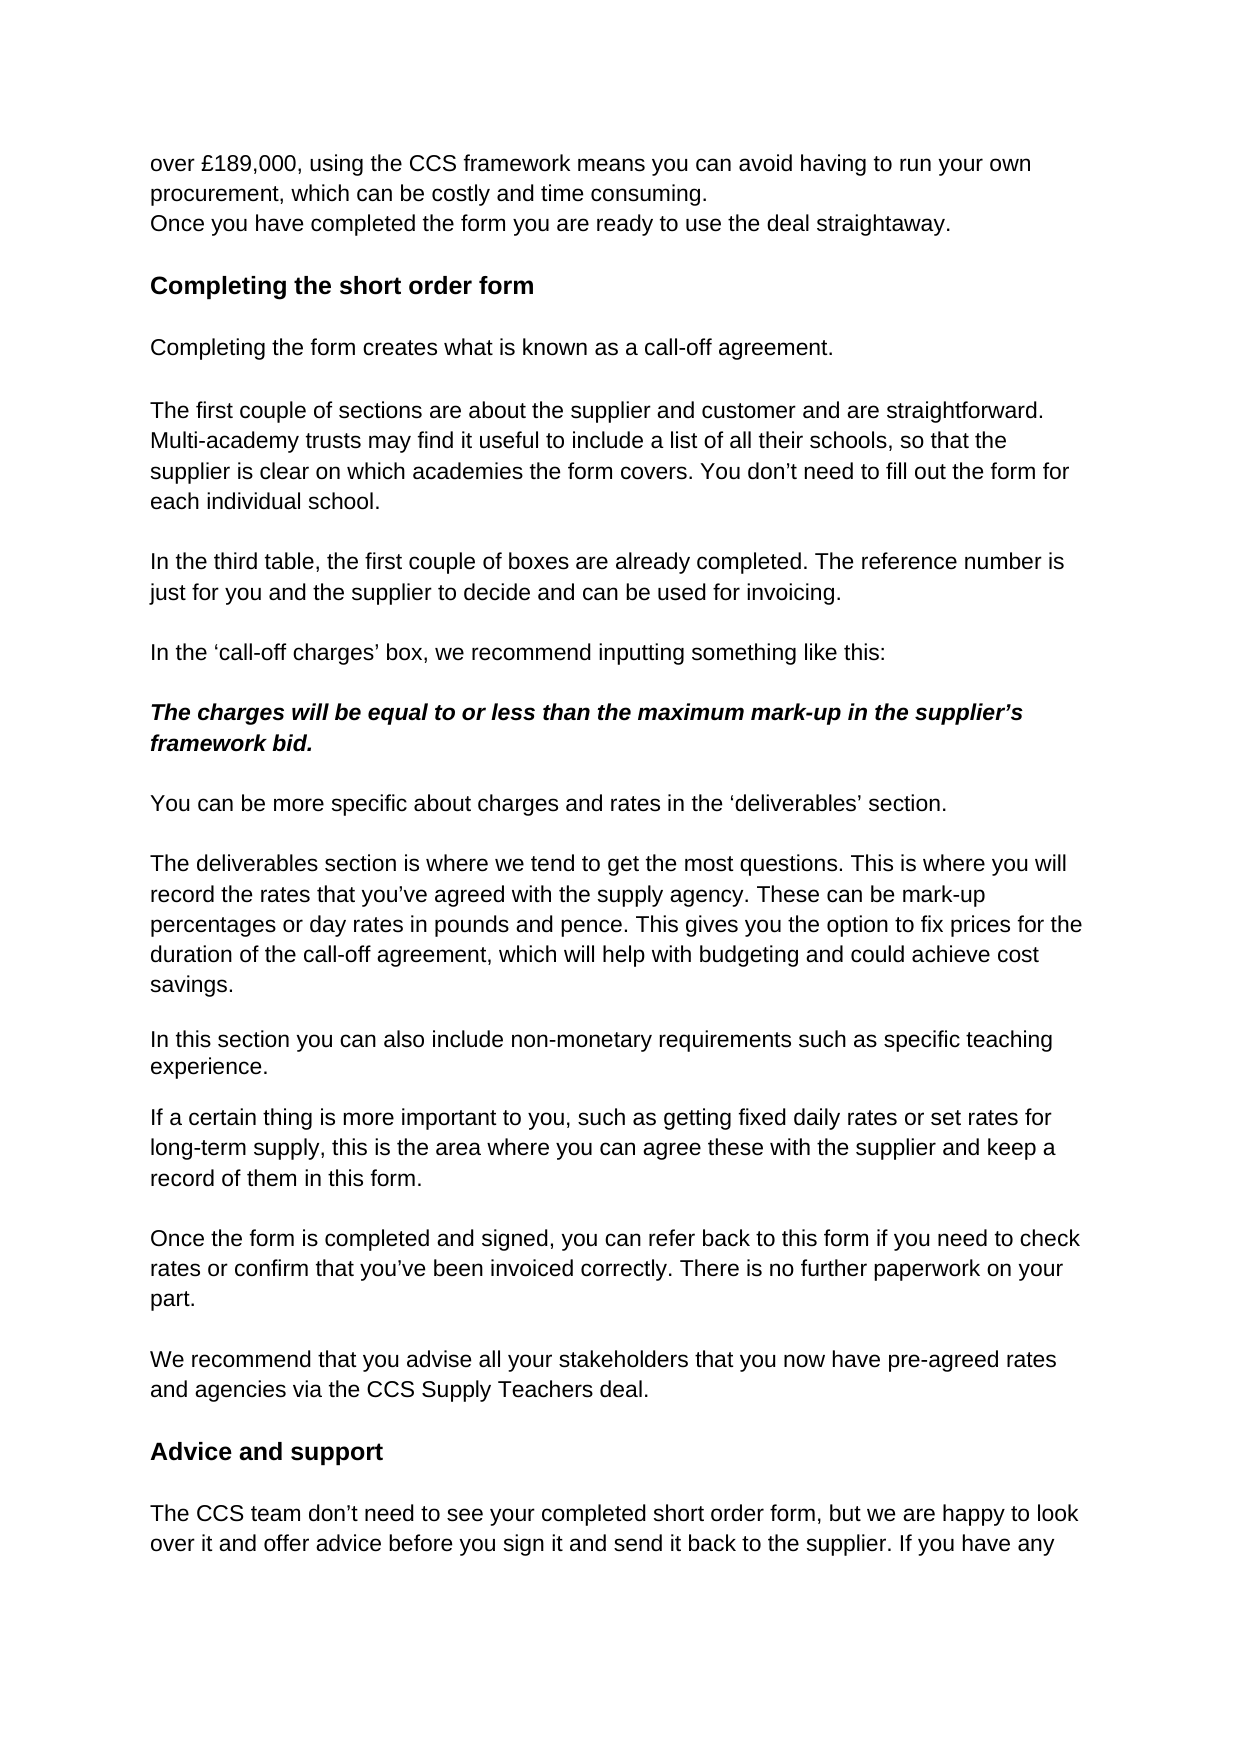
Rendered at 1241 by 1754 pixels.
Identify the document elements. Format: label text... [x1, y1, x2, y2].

text In the third table, the first couple of boxes are already completed. The reference number is just for you and the supplier to decide and can be used for invoicing. [150, 548, 1090, 605]
text over £189,000, using the CCS framework means you can avoid having to run your own procurement, which can be costly and time consuming. [150, 150, 1090, 207]
text In this section you can also include non-monetary requirements such as specific teaching experience. [150, 1026, 1090, 1079]
text Completing the form creates what is known as a call-off agreement. [150, 334, 1090, 360]
text In the ‘call-off charges’ box, we recommend inputting something like this: [150, 639, 1090, 665]
text Once you have completed the form you are ready to use the deal straightaway. [150, 210, 1090, 237]
text Multi-academy trusts may find it useful to include a list of all their schools, so that the supplier is clear on which academies the form covers. You don’t need to fill out the form for each individual school. [150, 427, 1090, 514]
text We recommend that you advise all your stakeholders that you now have pre-agreed rates and agencies via the CCS Supply Teachers deal. [150, 1346, 1090, 1402]
text You can be more specific about charges and rates in the ‘deliverables’ section. [150, 790, 1090, 816]
text Advice and support [150, 1436, 1090, 1465]
text If a certain thing is more important to you, such as getting fixed daily rates or set rates for long-term supply, this is the area where you can agree these with the supplier and keep a record of them in this form. [150, 1104, 1090, 1191]
text The CCS team don’t need to see your completed short order form, but we are happy to look over it and offer advice before you sign it and send it back to the supplier. If you have any [150, 1500, 1090, 1556]
text The charges will be equal to or less than the maximum mark-up in the supplier’s framework bid. [150, 699, 1090, 756]
text Completing the short order form [150, 271, 1090, 299]
text The deliverables section is where we tend to get the most questions. This is where you will record the rates that you’ve agreed with the supply agency. These can be mark-up percentages or day rates in pounds and pence. This gives you the option to fix prices for the duration of the call-off agreement, which will help with budgeting and could achieve cost savings. [150, 850, 1090, 998]
text Once the form is completed and signed, you can refer back to this form if you need to check rates or confirm that you’ve been invoiced correctly. There is no further paperwork on your part. [150, 1225, 1090, 1312]
text The first couple of sections are about the supplier and customer and are straightforward. [150, 397, 1090, 424]
